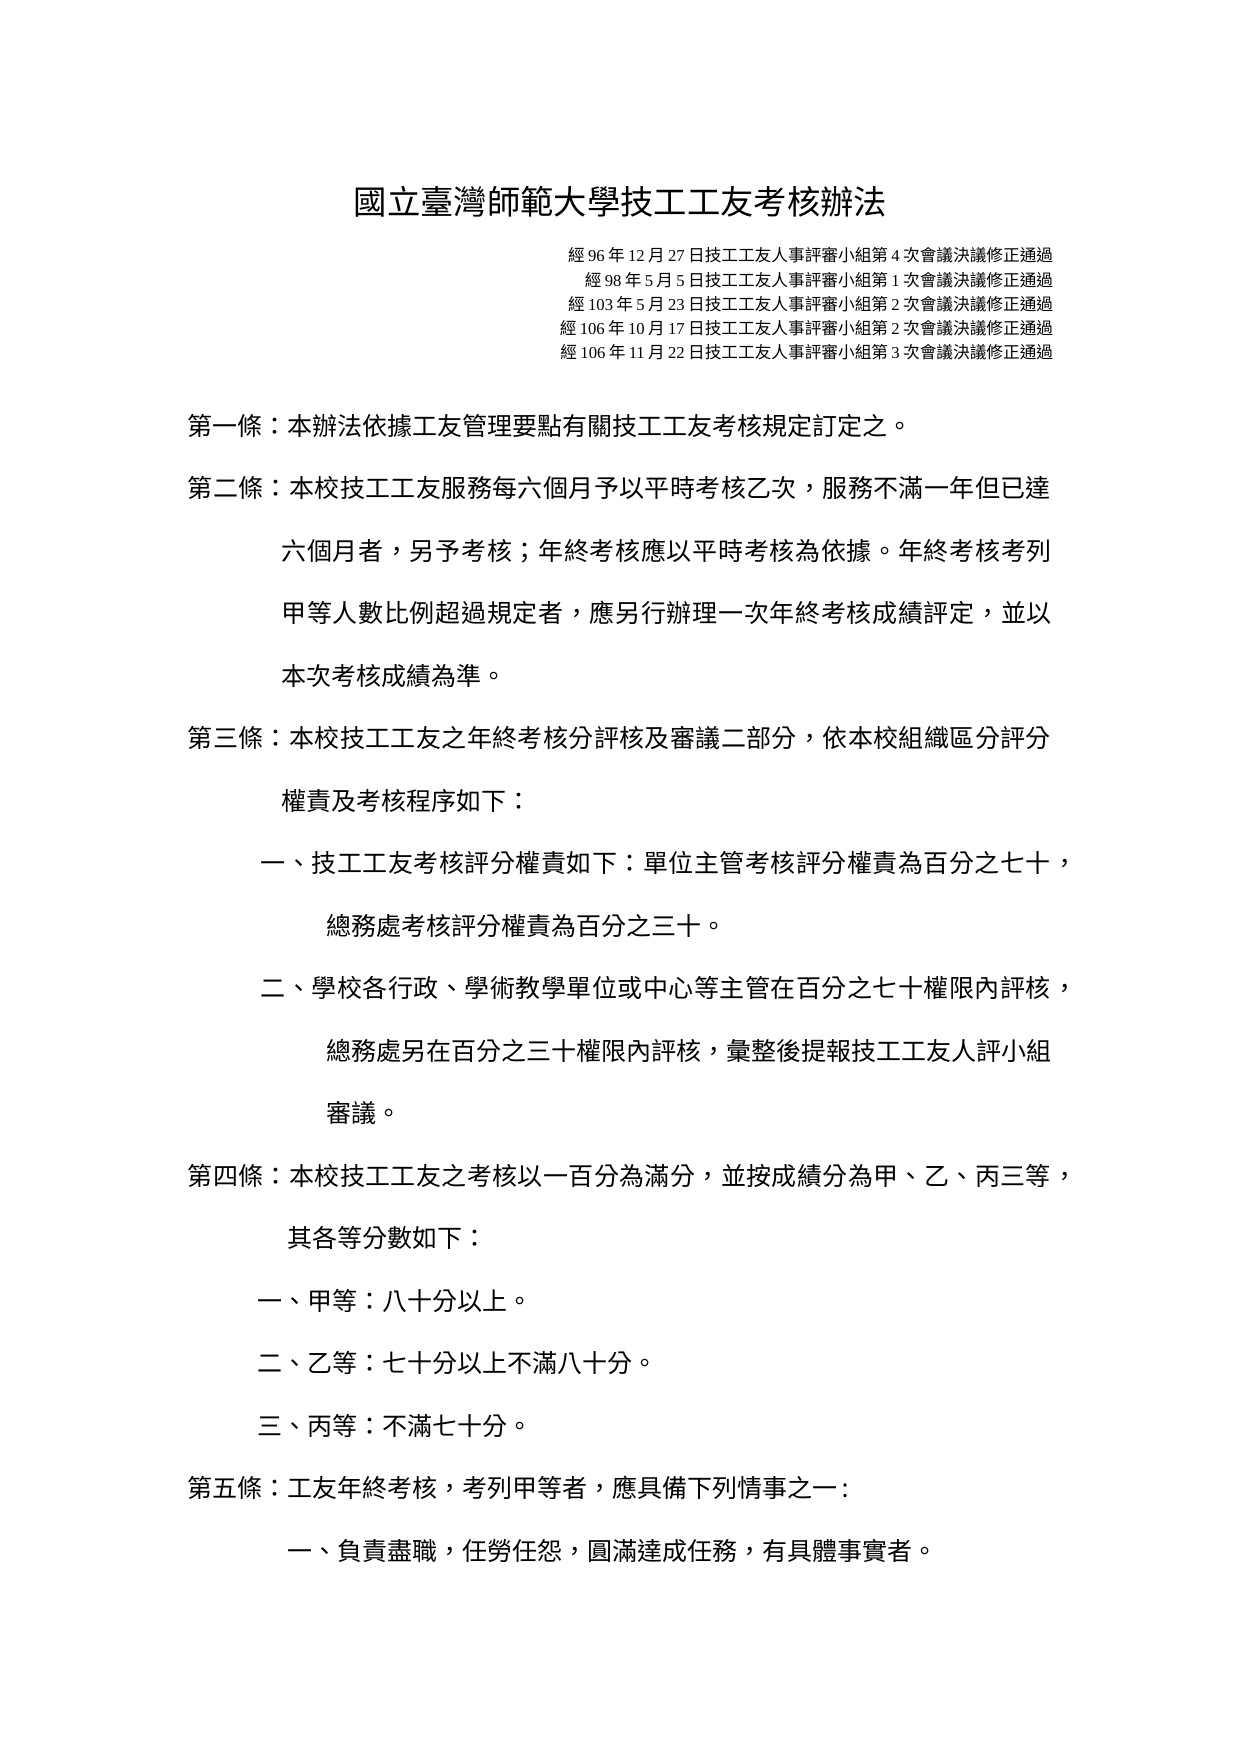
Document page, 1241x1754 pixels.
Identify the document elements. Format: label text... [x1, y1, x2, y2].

text 第二條：本校技工工友服務每六個月予以平時考核乙次，服務不滿一年但已達六個月者，另予考核；年終考核應以平時考核為依據。年終考核考列甲等人數比例超過規定者，應另行辦理一次年終考核成績評定，並以本次考核成績為準。 [187, 445, 1053, 695]
text 一、負責盡職，任勞任怨，圓滿達成任務，有具體事實者。 [287, 1507, 1053, 1570]
text 第一條：本辦法依據工友管理要點有關技工工友考核規定訂定之。 [187, 382, 1053, 445]
text 第三條：本校技工工友之年終考核分評核及審議二部分，依本校組織區分評分權責及考核程序如下： [187, 695, 1053, 820]
text 三、丙等：不滿七十分。 [232, 1382, 1053, 1445]
text 經103年5月23日技工工友人事評審小組第2次會議決議修正通過 [187, 291, 1053, 315]
text 第五條：工友年終考核，考列甲等者，應具備下列情事之一: [187, 1445, 1053, 1507]
text 國立臺灣師範大學技工工友考核辦法 [187, 158, 1053, 221]
text 經106年11月22日技工工友人事評審小組第3次會議決議修正通過 [187, 339, 1053, 363]
text 一、甲等：八十分以上。 [232, 1257, 1053, 1320]
text 二、學校各行政、學術教學單位或中心等主管在百分之七十權限內評核，總務處另在百分之三十權限內評核，彙整後提報技工工友人評小組審議。 [232, 945, 1053, 1132]
text 經106年10月17日技工工友人事評審小組第2次會議決議修正通過 [187, 315, 1053, 339]
text 經98年5月5日技工工友人事評審小組第1次會議決議修正通過 [187, 267, 1053, 291]
text 二、乙等：七十分以上不滿八十分。 [232, 1320, 1053, 1382]
text 第四條：本校技工工友之考核以一百分為滿分，並按成績分為甲、乙、丙三等，其各等分數如下： [187, 1132, 1053, 1257]
text 一、技工工友考核評分權責如下：單位主管考核評分權責為百分之七十，總務處考核評分權責為百分之三十。 [232, 820, 1053, 945]
text 經96年12月27日技工工友人事評審小組第4次會議決議修正通過 [187, 242, 1053, 267]
